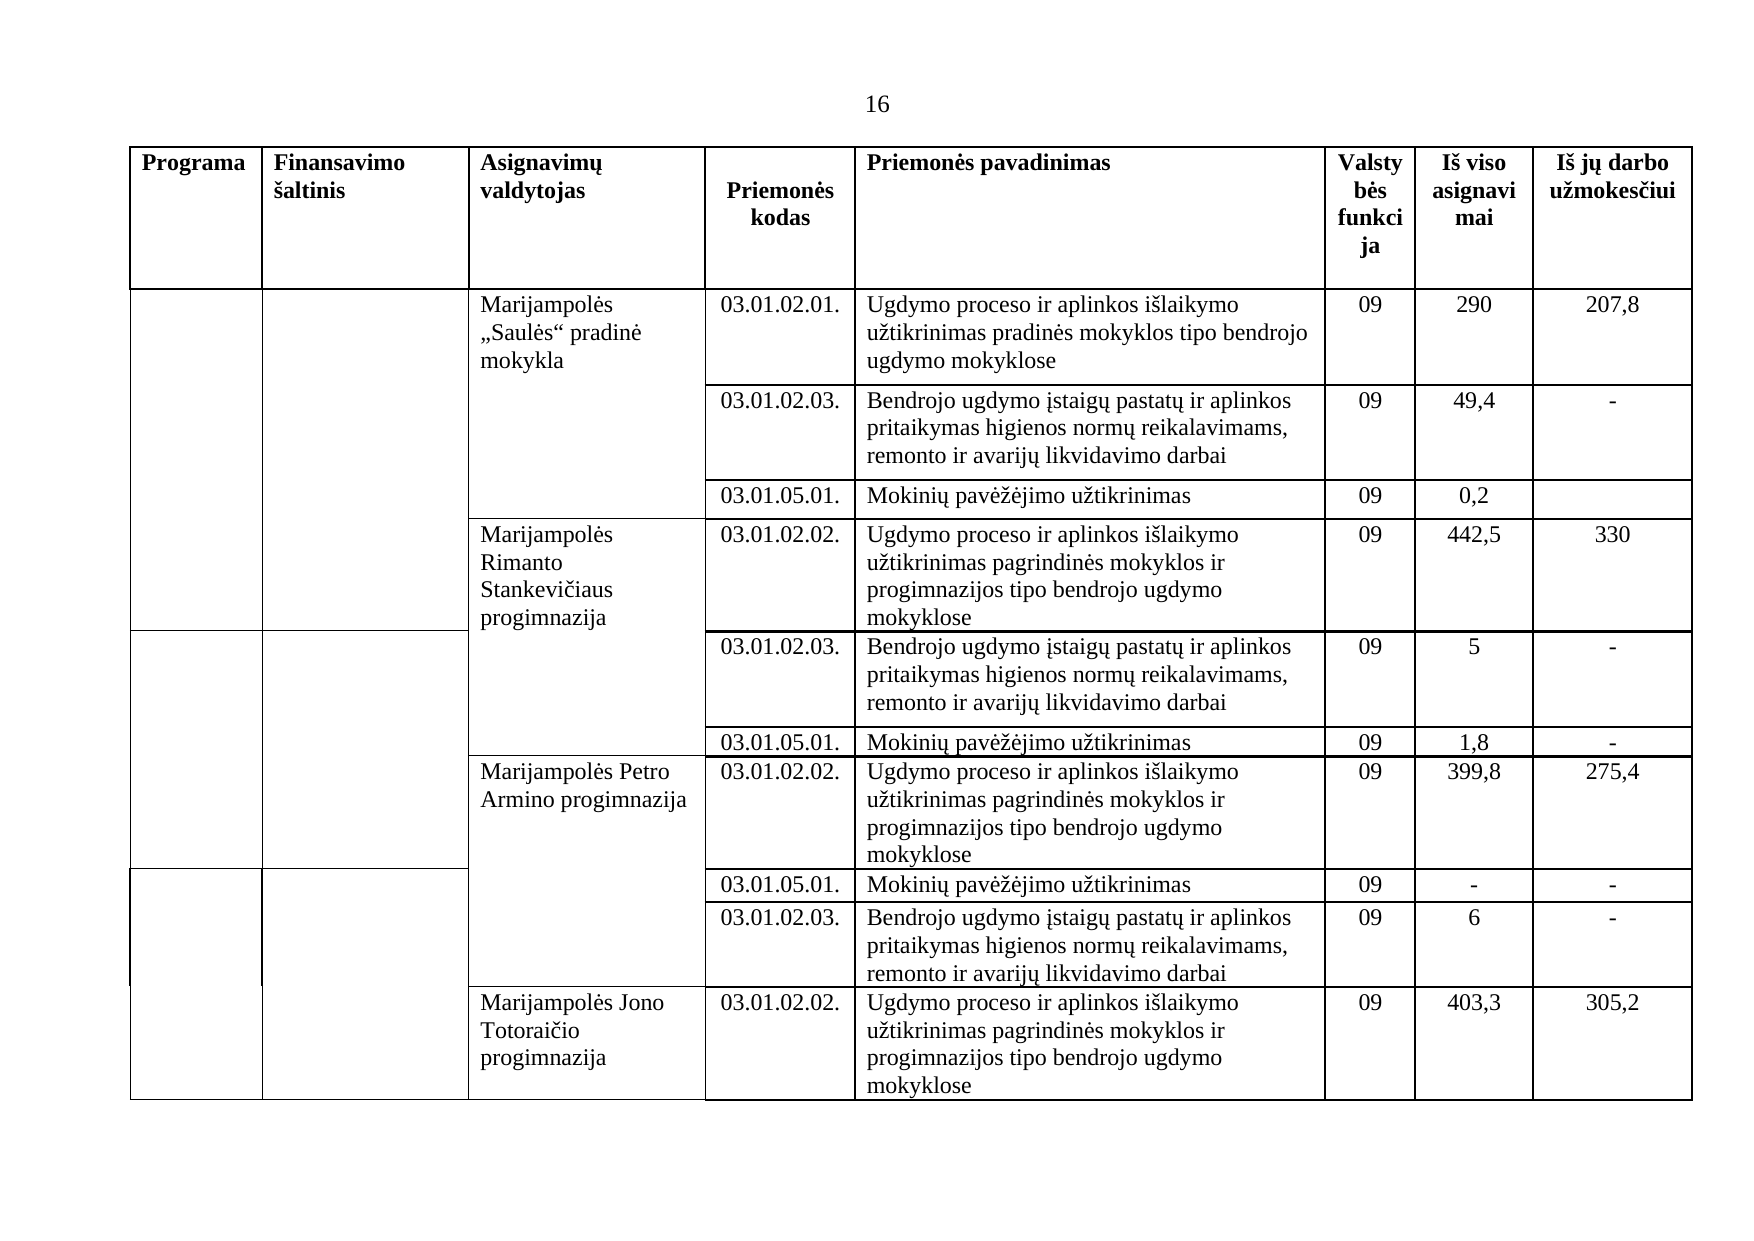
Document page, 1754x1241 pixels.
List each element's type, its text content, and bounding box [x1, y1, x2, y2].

table_cell 6 [1416, 903, 1532, 986]
table_cell 1,8 [1416, 728, 1532, 755]
table_header Programa [131, 148, 261, 259]
table_cell [263, 901, 468, 986]
table_cell 03.01.05.01. [706, 728, 854, 755]
table_cell Ugdymo proceso ir aplinkos išlaikymo užtikrinimas pradinės mokyklos tipo bendrojo ugdymo mokyklose [856, 290, 1324, 384]
table_cell [1534, 481, 1691, 518]
table_header Asignavimų valdytojas [470, 148, 704, 259]
table_cell 5 [1416, 633, 1532, 726]
table_cell Mokinių pavėžėjimo užtikrinimas [856, 481, 1324, 518]
table_cell Mokinių pavėžėjimo užtikrinimas [856, 728, 1324, 755]
table_cell 03.01.02.03. [706, 633, 854, 726]
table_cell 03.01.02.03. [706, 386, 854, 479]
table_cell 09 [1326, 633, 1414, 726]
table_cell [263, 986, 468, 1099]
table_cell [263, 290, 468, 630]
table_cell [131, 726, 262, 755]
table_header Iš jų darbo užmokesčiui [1534, 148, 1691, 288]
table_cell Marijampolės „Saulės“ pradinė mokykla [469, 290, 705, 518]
table_cell - [1416, 870, 1532, 901]
table_cell [131, 986, 262, 1099]
table_cell 09 [1326, 903, 1414, 986]
table_cell 03.01.02.01. [706, 290, 854, 384]
table_header Valstybės funkcija [1326, 148, 1414, 259]
table_cell 09 [1326, 290, 1414, 384]
table_cell 03.01.02.02. [706, 520, 854, 630]
table_cell [131, 901, 261, 986]
table_cell 442,5 [1416, 520, 1532, 630]
table_cell 330 [1534, 520, 1691, 630]
table_cell 03.01.02.02. [706, 758, 854, 868]
table_cell 03.01.02.02. [706, 988, 854, 1099]
table_cell [131, 290, 262, 630]
table_cell [263, 631, 468, 726]
table_cell [856, 259, 1324, 288]
table_cell 49,4 [1416, 386, 1532, 479]
table_cell Ugdymo proceso ir aplinkos išlaikymo užtikrinimas pagrindinės mokyklos ir progimnazijos tipo bendrojo ugdymo mokyklose [856, 988, 1324, 1099]
table_cell Ugdymo proceso ir aplinkos išlaikymo užtikrinimas pagrindinės mokyklos ir progimnazijos tipo bendrojo ugdymo mokyklose [856, 758, 1324, 868]
table_header Priemonės kodas [706, 148, 854, 259]
table_cell 09 [1326, 728, 1414, 755]
table_cell 403,3 [1416, 988, 1532, 1099]
table_cell [131, 631, 262, 726]
table_cell 399,8 [1416, 758, 1532, 868]
table_cell 09 [1326, 481, 1414, 518]
table_cell 275,4 [1534, 758, 1691, 868]
table_cell - [1534, 633, 1691, 726]
table_cell 305,2 [1534, 988, 1691, 1099]
table_cell [263, 259, 468, 288]
table_cell [263, 869, 468, 901]
table_cell 09 [1326, 870, 1414, 901]
table_cell [1326, 259, 1414, 288]
table_cell [263, 726, 468, 755]
table_cell - [1534, 386, 1691, 479]
table_cell 09 [1326, 988, 1414, 1099]
table_cell 03.01.05.01. [706, 481, 854, 518]
table_cell [131, 869, 261, 901]
table_cell Marijampolės Rimanto Stankevičiaus progimnazija [469, 519, 705, 755]
table_cell [470, 259, 704, 288]
table_cell [263, 755, 468, 868]
table_cell Mokinių pavėžėjimo užtikrinimas [856, 870, 1324, 901]
table_header Iš viso asignavimai [1416, 148, 1532, 288]
table_cell Ugdymo proceso ir aplinkos išlaikymo užtikrinimas pagrindinės mokyklos ir progimnazijos tipo bendrojo ugdymo mokyklose [856, 520, 1324, 630]
table_cell Marijampolės Petro Armino progimnazija [469, 756, 705, 986]
table_cell 207,8 [1534, 290, 1691, 384]
table_cell - [1534, 728, 1691, 755]
table_cell [706, 259, 854, 288]
table_cell 03.01.05.01. [706, 870, 854, 901]
table_cell 09 [1326, 520, 1414, 630]
table_cell 09 [1326, 386, 1414, 479]
table_cell - [1534, 903, 1691, 986]
table_cell 03.01.02.03. [706, 903, 854, 986]
table_cell - [1534, 870, 1691, 901]
table_cell Bendrojo ugdymo įstaigų pastatų ir aplinkos pritaikymas higienos normų reikalavimams, remonto ir avarijų likvidavimo darbai [856, 386, 1324, 479]
table_cell Bendrojo ugdymo įstaigų pastatų ir aplinkos pritaikymas higienos normų reikalavimams, remonto ir avarijų likvidavimo darbai [856, 903, 1324, 986]
table_header Priemonės pavadinimas [856, 148, 1324, 259]
table_cell Marijampolės Jono Totoraičio progimnazija [469, 987, 705, 1099]
table_header Finansavimo šaltinis [263, 148, 468, 259]
table_cell [131, 755, 262, 868]
table_cell [131, 259, 261, 288]
table_cell 0,2 [1416, 481, 1532, 518]
table_cell Bendrojo ugdymo įstaigų pastatų ir aplinkos pritaikymas higienos normų reikalavimams, remonto ir avarijų likvidavimo darbai [856, 633, 1324, 726]
table_cell 09 [1326, 758, 1414, 868]
table_cell 290 [1416, 290, 1532, 384]
